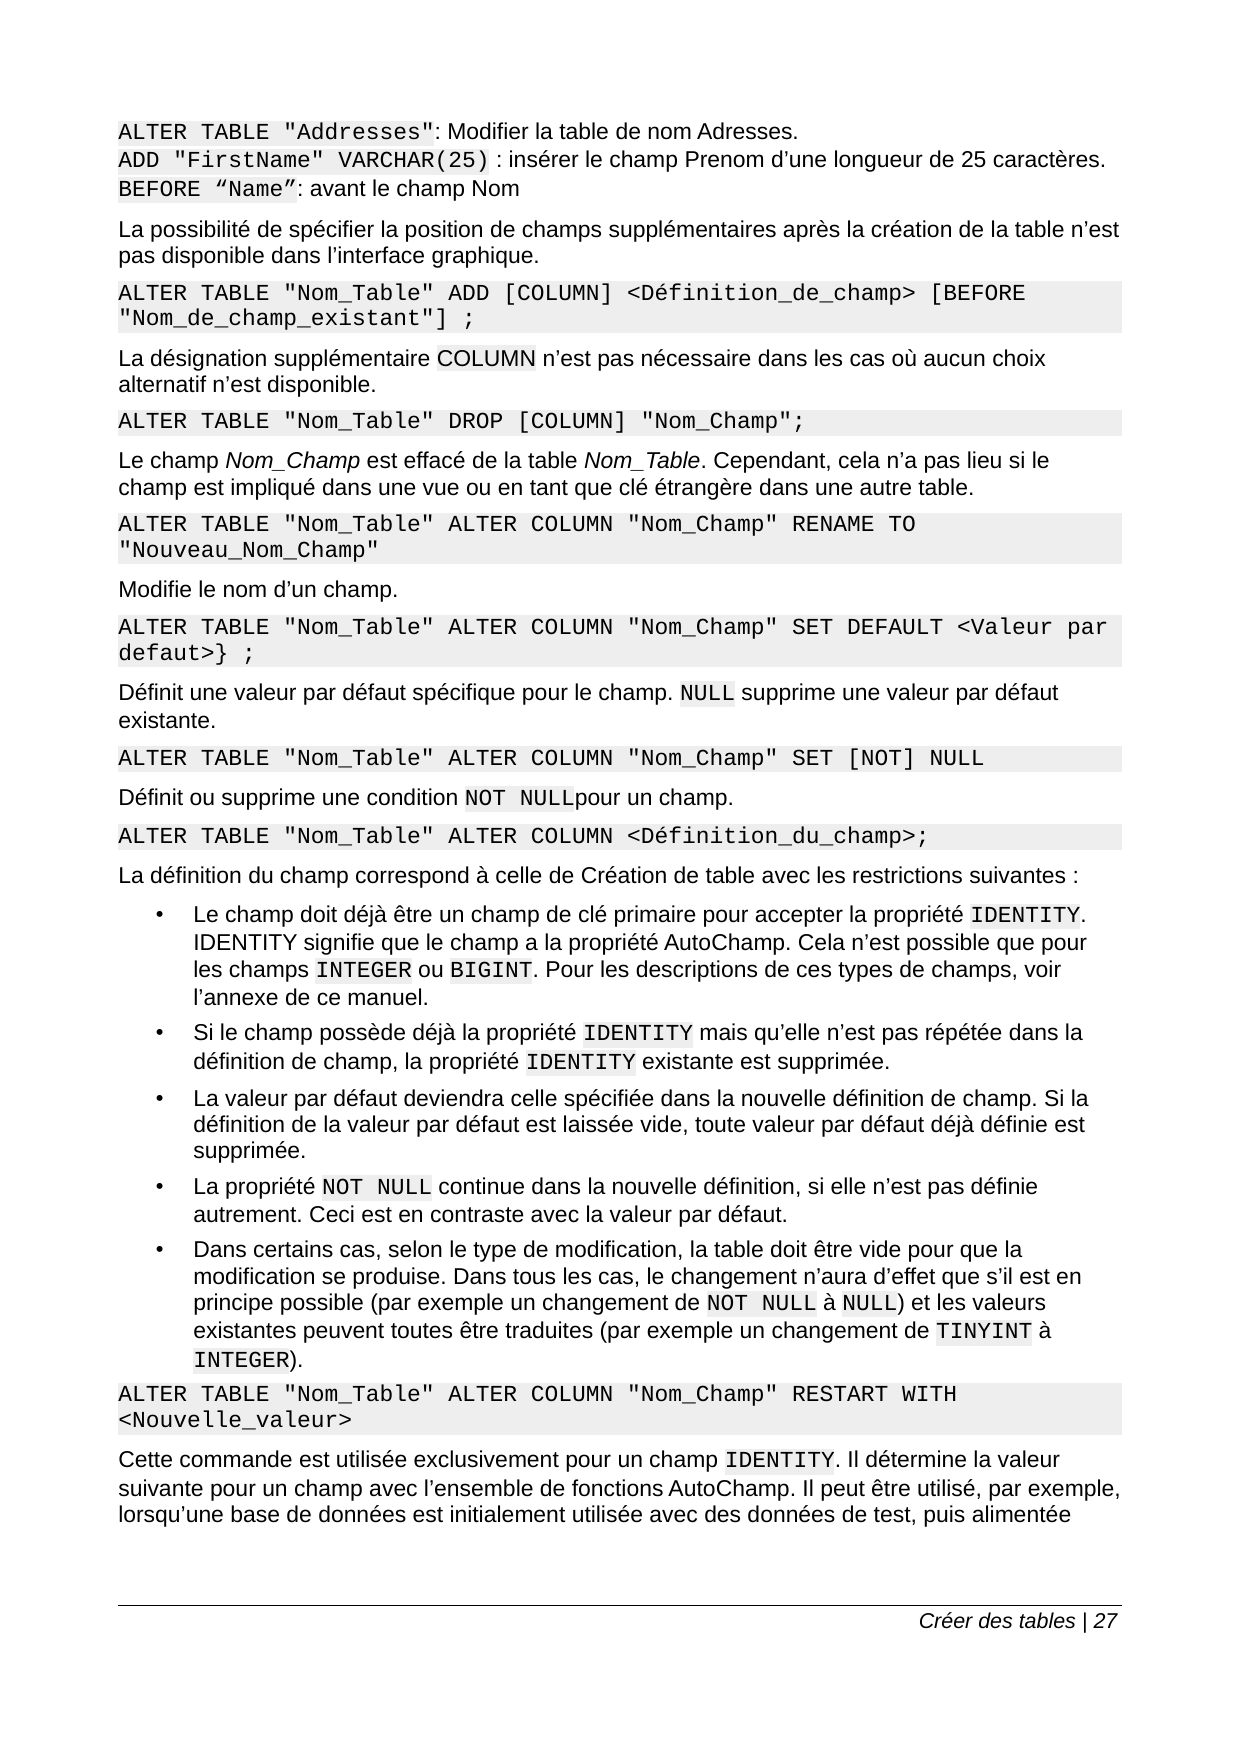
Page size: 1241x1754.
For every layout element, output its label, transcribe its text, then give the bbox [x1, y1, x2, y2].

list La valeur par défaut deviendra celle spécifiée dans la nouvelle définition de champ. Si la définition de la valeur par défaut est laissée vide, toute valeur par défaut déjà définie est supprimée. [156, 1085, 1122, 1164]
text ALTER TABLE "Nom_Table" ADD [COLUMN] <Définition_de_champ> [BEFORE "Nom_de_champ_existant"] ; [118, 281, 1122, 333]
text La désignation supplémentaire COLUMN n’est pas nécessaire dans les cas où aucun choix alternatif n’est disponible. [118, 344, 1122, 397]
text ALTER TABLE "Nom_Table" ALTER COLUMN "Nom_Champ" SET [NOT] NULL [118, 746, 1122, 772]
text ALTER TABLE "Addresses": Modifier la table de nom Adresses. ADD "FirstName" VARCHAR(25) : insérer le champ Prenom d’une longueur de 25 caractères. BEFORE “Name”: avant le champ Nom [118, 118, 1122, 203]
text La possibilité de spécifier la position de champs supplémentaires après la création de la table n’est pas disponible dans l’interface graphique. [118, 216, 1122, 268]
text ALTER TABLE "Nom_Table" ALTER COLUMN <Définition_du_champ>; [118, 824, 1122, 850]
list Le champ doit déjà être un champ de clé primaire pour accepter la propriété IDENTITY. IDENTITY signifie que le champ a la propriété AutoChamp. Cela n’est possible que pour les champs INTEGER ou BIGINT. Pour les descriptions de ces types de champs, voir l’annexe de ce manuel. [156, 901, 1122, 1010]
text Définit ou supprime une condition NOT NULLpour un champ. [118, 784, 1122, 812]
text ALTER TABLE "Nom_Table" ALTER COLUMN "Nom_Champ" RENAME TO "Nouveau_Nom_Champ" [118, 513, 1122, 564]
list Si le champ possède déjà la propriété IDENTITY mais qu’elle n’est pas répétée dans la définition de champ, la propriété IDENTITY existante est supprimée. [156, 1019, 1122, 1076]
list La propriété NOT NULL continue dans la nouvelle définition, si elle n’est pas définie autrement. Ceci est en contraste avec la valeur par défaut. [156, 1173, 1122, 1227]
list La définition du champ correspond à celle de Création de table avec les restrictions suivantes : [118, 862, 1122, 888]
text ALTER TABLE "Nom_Table" DROP [COLUMN] "Nom_Champ"; [118, 410, 1122, 436]
text Modifie le nom d’un champ. [118, 576, 1122, 603]
text Cette commande est utilisée exclusivement pour un champ IDENTITY. Il détermine la valeur suivante pour un champ avec l’ensemble de fonctions AutoChamp. Il peut être utilisé, par exemple, lorsqu’une base de données est initialement utilisée avec des données de test, puis alimentée [118, 1446, 1122, 1527]
text Le champ Nom_Champ est effacé de la table Nom_Table. Cependant, cela n’a pas lieu si le champ est impliqué dans une vue ou en tant que clé étrangère dans une autre table. [118, 447, 1122, 500]
text ALTER TABLE "Nom_Table" ALTER COLUMN "Nom_Champ" SET DEFAULT <Valeur par defaut>} ; [118, 615, 1122, 667]
list Dans certains cas, selon le type de modification, la table doit être vide pour que la modification se produise. Dans tous les cas, le changement n’aura d’effet que s’il est en principe possible (par exemple un changement de NOT NULL à NULL) et les valeurs existantes peuvent toutes être traduites (par exemple un changement de TINYINT à INTEGER). [156, 1236, 1122, 1374]
text Définit une valeur par défaut spécifique pour le champ. NULL supprime une valeur par défaut existante. [118, 679, 1122, 733]
text ALTER TABLE "Nom_Table" ALTER COLUMN "Nom_Champ" RESTART WITH <Nouvelle_valeur> [118, 1383, 1122, 1435]
